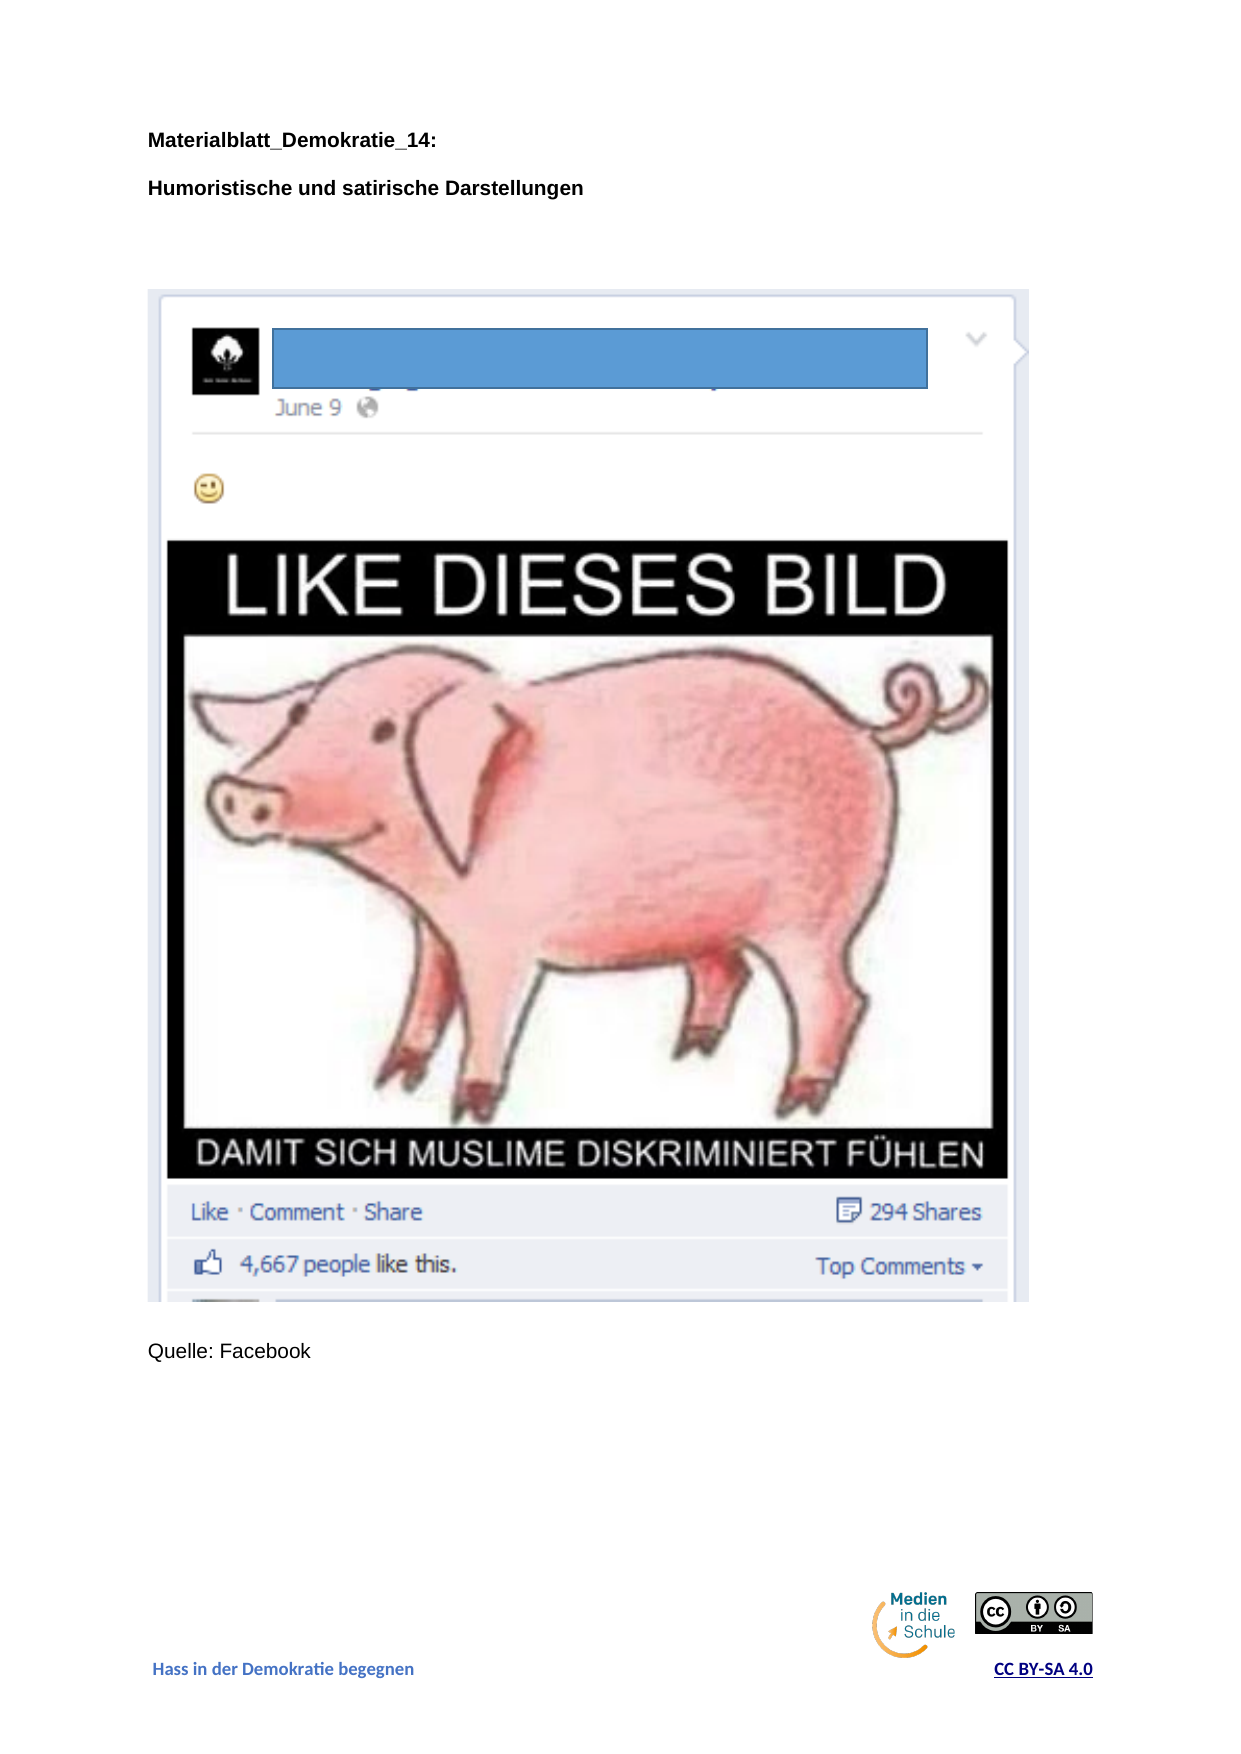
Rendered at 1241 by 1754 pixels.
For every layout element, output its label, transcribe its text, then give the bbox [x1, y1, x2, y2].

text Humoristische und satirische Darstellungen [148, 176, 1093, 199]
text Quelle: Facebook [148, 1339, 1093, 1363]
text Materialblatt_Demokratie_14: [148, 128, 1093, 152]
